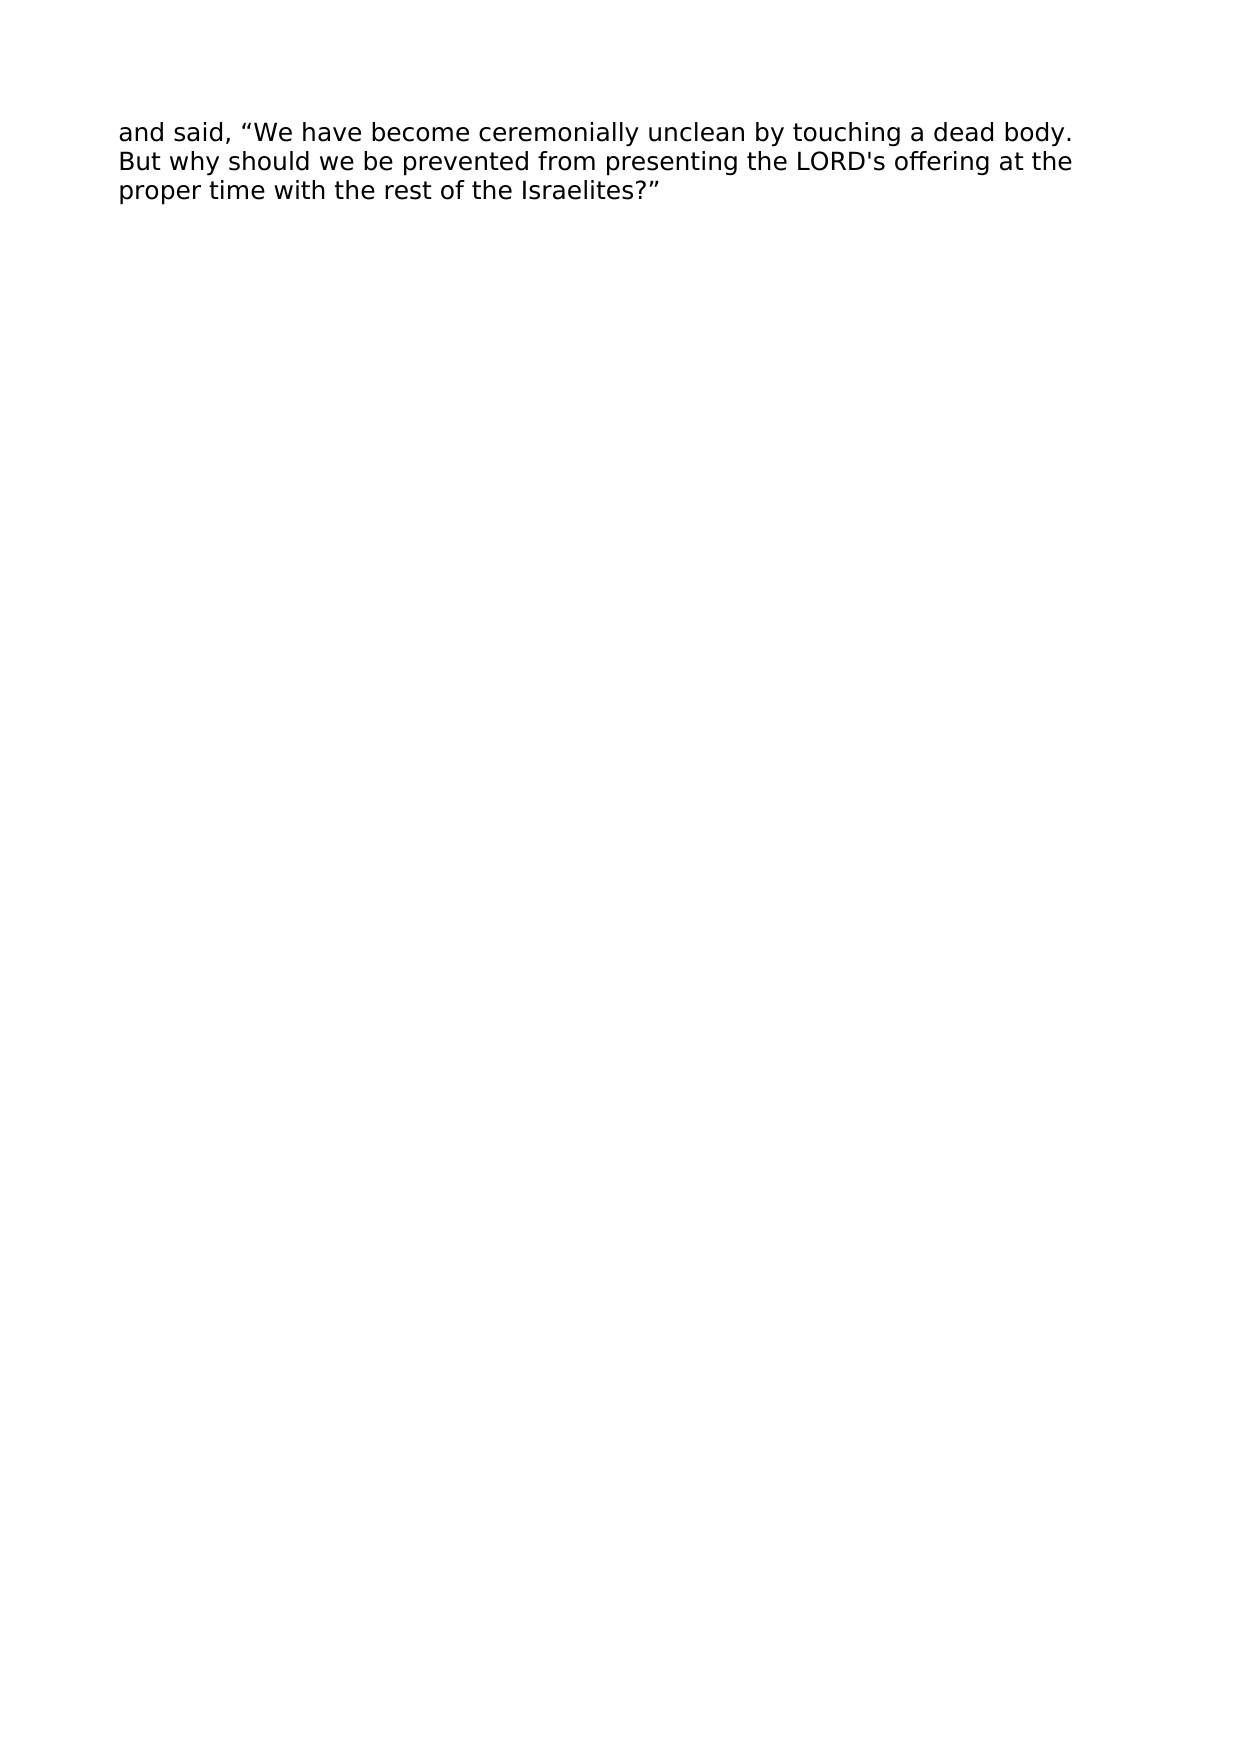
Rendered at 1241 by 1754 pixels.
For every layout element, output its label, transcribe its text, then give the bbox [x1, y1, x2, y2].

text and said, “We have become ceremonially unclean by touching a dead body. But why should we be prevented from presenting the LORD's offering at the proper time with the rest of the Israelites?” [118, 118, 1122, 206]
